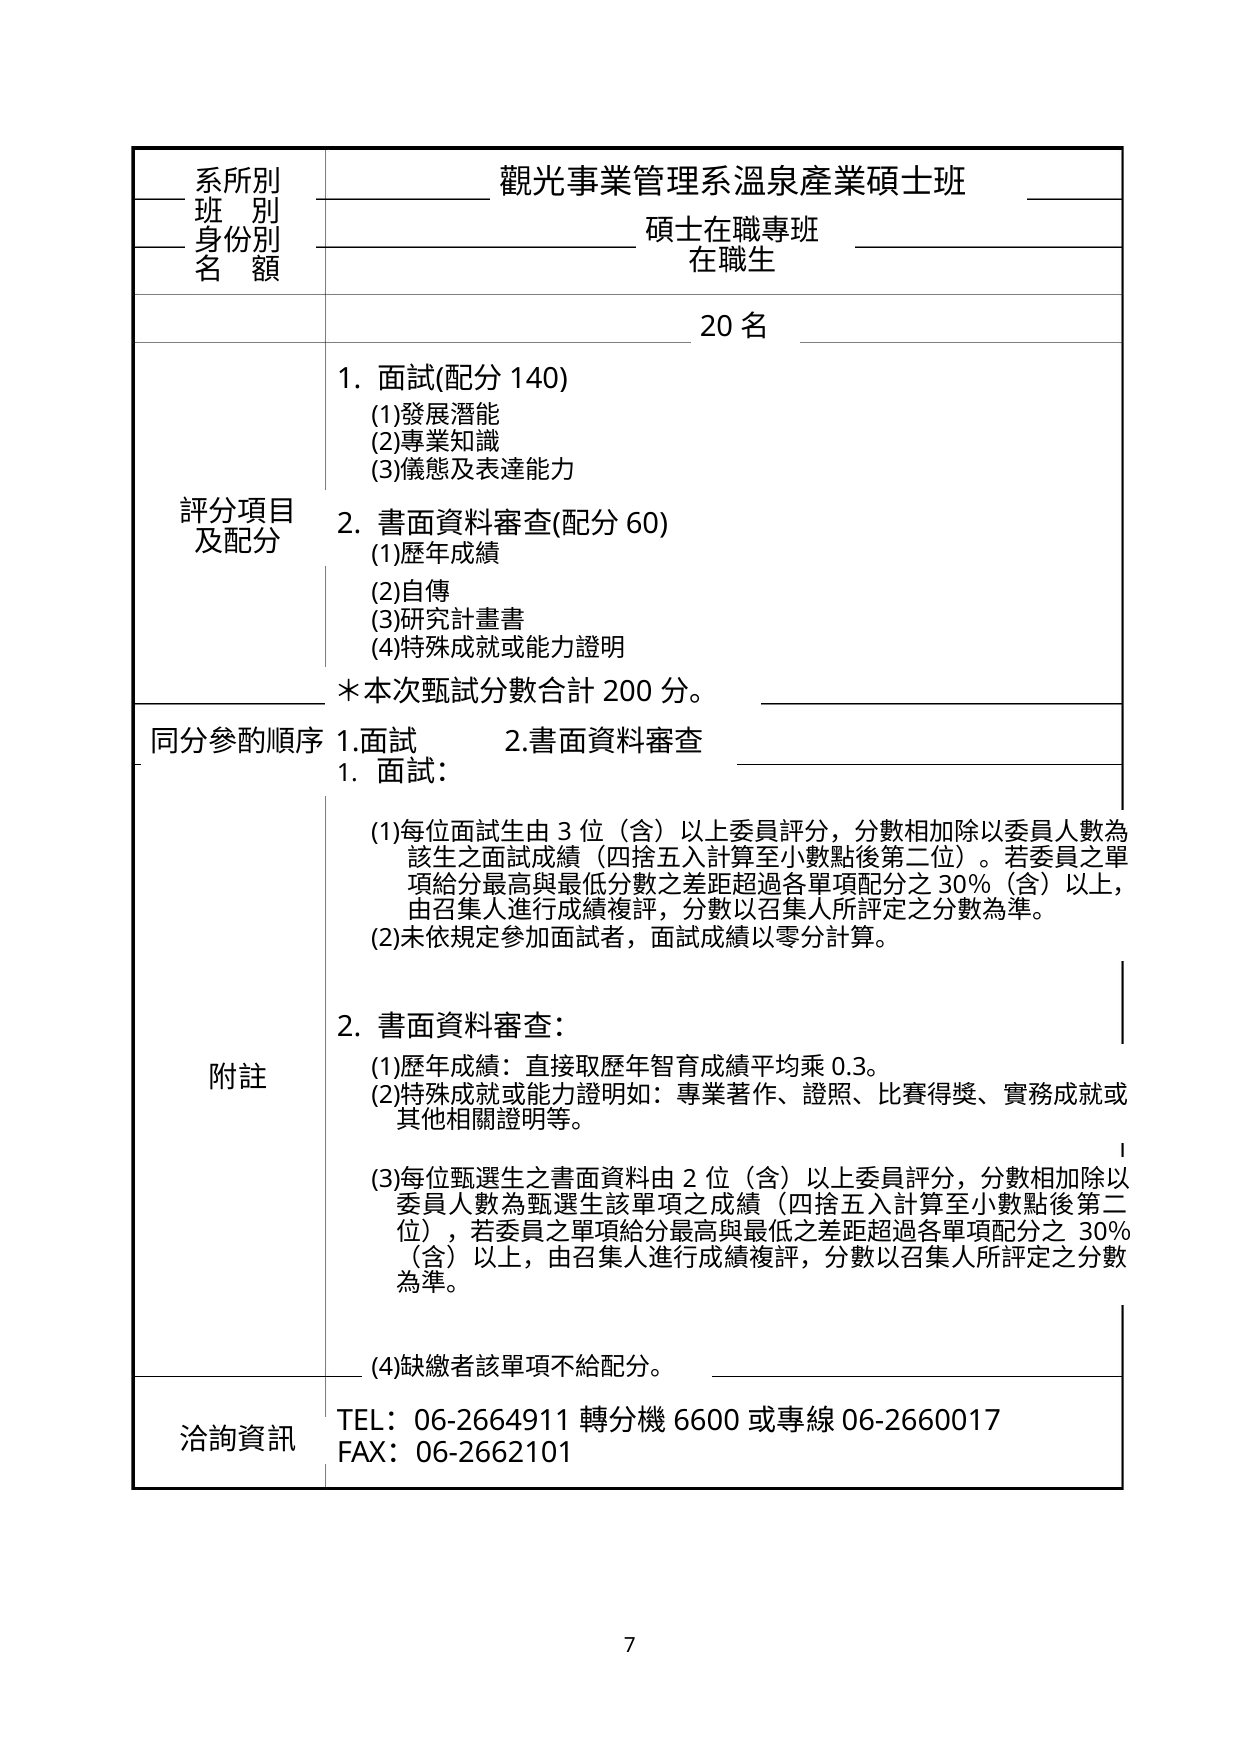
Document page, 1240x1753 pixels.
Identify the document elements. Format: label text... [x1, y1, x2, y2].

text 洽詢資訊 [179, 1426, 322, 1455]
text 2. 書面資料審查： [337, 1011, 605, 1043]
text 碩士在職專班 [645, 217, 847, 247]
text 其他相關證明等。 [396, 1109, 1224, 1134]
text (3)儀態及表達能力 [371, 456, 595, 484]
text (2)自傳 [371, 578, 646, 606]
text 1. 面試： [337, 758, 491, 787]
text (1)每位面試生由 3 位（含）以上委員評分，分數相加除以委員人數為 [371, 818, 1231, 846]
text 1. 面試(配分 140) [337, 363, 588, 396]
text (2)專業知識 [371, 429, 595, 456]
text (1)歷年成績：直接取歷年智育成績平均乘 0.3。 [371, 1053, 1224, 1081]
text 系所別 [194, 168, 308, 198]
text (1)歷年成績 [371, 540, 695, 568]
text FAX：06-2662101 [337, 1437, 1039, 1469]
text ＊本次甄試分數合計 200 分。 [334, 676, 752, 708]
text 為準。 [396, 1271, 1224, 1296]
text 觀光事業管理系溫泉產業碩士班 [499, 167, 1018, 200]
text 同分參酌順序 1.面試 [150, 726, 491, 758]
text 2.書面資料審查 [504, 726, 728, 758]
text (1)發展潛能 [371, 401, 595, 429]
text 名 額 [194, 256, 308, 286]
text 7 [624, 1634, 648, 1657]
text 及配分 [194, 528, 322, 557]
text 該生之面試成績（四捨五入計算至小數點後第二位）。若委員之單 [407, 846, 1231, 871]
text (4)缺繳者該單項不給配分。 [371, 1353, 703, 1381]
text (4)特殊成就或能力證明 [371, 634, 646, 662]
text (3)每位甄選生之書面資料由 2 位（含）以上委員評分，分數相加除以 [371, 1166, 1224, 1193]
text 20 名 [699, 310, 791, 343]
text （含）以上，由召集人進行成績複評，分數以召集人所評定之分數 [396, 1246, 1224, 1271]
text TEL：06-2664911 轉分機 6600 或專線 06-2660017 [337, 1404, 1039, 1437]
text (2)未依規定參加面試者，面試成績以零分計算。 [371, 924, 1231, 952]
text (3)研究計畫書 [371, 606, 646, 634]
text 位），若委員之單項給分最高與最低之差距超過各單項配分之 30％ [396, 1218, 1224, 1246]
text (2)特殊成就或能力證明如：專業著作、證照、比賽得獎、實務成就或 [371, 1081, 1224, 1109]
text 項給分最高與最低分數之差距超過各單項配分之 30％（含）以上， [407, 871, 1231, 899]
text 2. 書面資料審查(配分 60) [337, 508, 695, 540]
text 評分項目 [179, 498, 322, 528]
text 委員人數為甄選生該單項之成績（四捨五入計算至小數點後第二 [396, 1193, 1224, 1218]
text 附註 [209, 1064, 293, 1094]
text 身份別 [194, 227, 308, 256]
text 班 別 [194, 198, 308, 227]
text 由召集人進行成績複評，分數以召集人所評定之分數為準。 [407, 899, 1231, 924]
picture [131, 146, 1124, 1490]
text 在職生 [689, 247, 847, 276]
